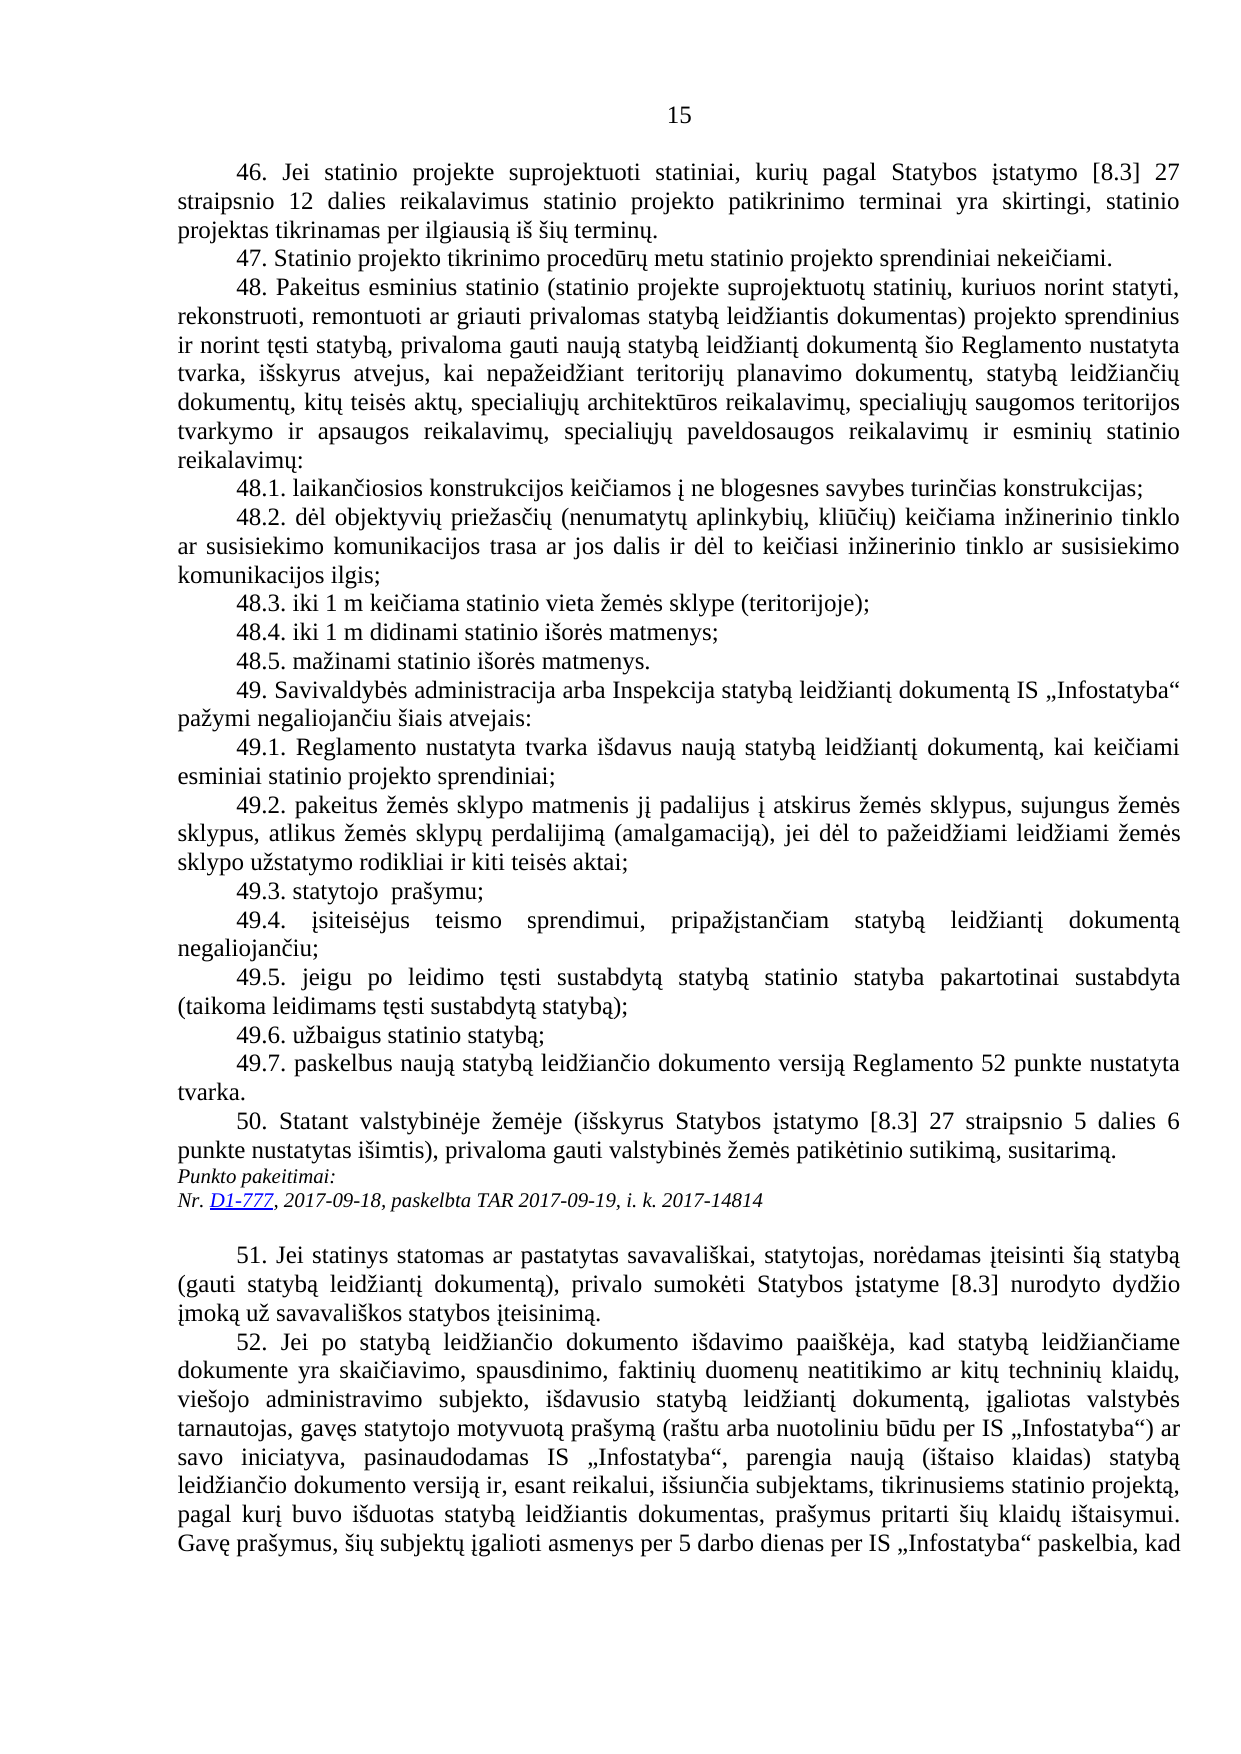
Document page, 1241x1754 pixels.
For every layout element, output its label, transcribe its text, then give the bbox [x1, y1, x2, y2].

text 49.5. jeigu po leidimo tęsti sustabdytą statybą statinio statyba pakartotinai sustabdyta (taikoma leidimams tęsti sustabdytą statybą); [177, 962, 1181, 1020]
text Nr. D1-777, 2017-09-18, paskelbta TAR 2017-09-19, i. k. 2017-14814 [177, 1188, 1181, 1212]
text 49. Savivaldybės administracija arba Inspekcija statybą leidžiantį dokumentą IS „Infostatyba“ pažymi negaliojančiu šiais atvejais: [177, 675, 1181, 732]
text 48.1. laikančiosios konstrukcijos keičiamos į ne blogesnes savybes turinčias konstrukcijas; [177, 473, 1181, 502]
text 48.4. iki 1 m didinami statinio išorės matmenys; [177, 617, 1181, 646]
text 49.3. statytojo prašymu; [177, 876, 1181, 905]
text 49.1. Reglamento nustatyta tvarka išdavus naują statybą leidžiantį dokumentą, kai keičiami esminiai statinio projekto sprendiniai; [177, 732, 1181, 790]
text 48.2. dėl objektyvių priežasčių (nenumatytų aplinkybių, kliūčių) keičiama inžinerinio tinklo ar susisiekimo komunikacijos trasa ar jos dalis ir dėl to keičiasi inžinerinio tinklo ar susisiekimo komunikacijos ilgis; [177, 502, 1181, 588]
text 49.7. paskelbus naują statybą leidžiančio dokumento versiją Reglamento 52 punkte nustatyta tvarka. [177, 1048, 1181, 1106]
text 48.3. iki 1 m keičiama statinio vieta žemės sklype (teritorijoje); [177, 588, 1181, 617]
text 48.5. mažinami statinio išorės matmenys. [177, 646, 1181, 675]
text 49.2. pakeitus žemės sklypo matmenis jį padalijus į atskirus žemės sklypus, sujungus žemės sklypus, atlikus žemės sklypų perdalijimą (amalgamaciją), jei dėl to pažeidžiami leidžiami žemės sklypo užstatymo rodikliai ir kiti teisės aktai; [177, 790, 1181, 876]
text 46. Jei statinio projekte suprojektuoti statiniai, kurių pagal Statybos įstatymo [8.3] 27 straipsnio 12 dalies reikalavimus statinio projekto patikrinimo terminai yra skirtingi, statinio projektas tikrinamas per ilgiausią iš šių terminų. [177, 157, 1181, 243]
text 49.6. užbaigus statinio statybą; [177, 1020, 1181, 1048]
text Punkto pakeitimai: [177, 1163, 1181, 1188]
text 47. Statinio projekto tikrinimo procedūrų metu statinio projekto sprendiniai nekeičiami. [177, 243, 1181, 272]
text 50. Statant valstybinėje žemėje (išskyrus Statybos įstatymo [8.3] 27 straipsnio 5 dalies 6 punkte nustatytas išimtis), privaloma gauti valstybinės žemės patikėtinio sutikimą, susitarimą. [177, 1106, 1181, 1163]
text 48. Pakeitus esminius statinio (statinio projekte suprojektuotų statinių, kuriuos norint statyti, rekonstruoti, remontuoti ar griauti privalomas statybą leidžiantis dokumentas) projekto sprendinius ir norint tęsti statybą, privaloma gauti naują statybą leidžiantį dokumentą šio Reglamento nustatyta tvarka, išskyrus atvejus, kai nepažeidžiant teritorijų planavimo dokumentų, statybą leidžiančių dokumentų, kitų teisės aktų, specialiųjų architektūros reikalavimų, specialiųjų saugomos teritorijos tvarkymo ir apsaugos reikalavimų, specialiųjų paveldosaugos reikalavimų ir esminių statinio reikalavimų: [177, 272, 1181, 473]
text 49.4. įsiteisėjus teismo sprendimui, pripažįstančiam statybą leidžiantį dokumentą negaliojančiu; [177, 905, 1181, 962]
text 52. Jei po statybą leidžiančio dokumento išdavimo paaiškėja, kad statybą leidžiančiame dokumente yra skaičiavimo, spausdinimo, faktinių duomenų neatitikimo ar kitų techninių klaidų, viešojo administravimo subjekto, išdavusio statybą leidžiantį dokumentą, įgaliotas valstybės tarnautojas, gavęs statytojo motyvuotą prašymą (raštu arba nuotoliniu būdu per IS „Infostatyba“) ar savo iniciatyva, pasinaudodamas IS „Infostatyba“, parengia naują (ištaiso klaidas) statybą leidžiančio dokumento versiją ir, esant reikalui, išsiunčia subjektams, tikrinusiems statinio projektą, pagal kurį buvo išduotas statybą leidžiantis dokumentas, prašymus pritarti šių klaidų ištaisymui. Gavę prašymus, šių subjektų įgalioti asmenys per 5 darbo dienas per IS „Infostatyba“ paskelbia, kad [177, 1327, 1181, 1557]
text 51. Jei statinys statomas ar pastatytas savavališkai, statytojas, norėdamas įteisinti šią statybą (gauti statybą leidžiantį dokumentą), privalo sumokėti Statybos įstatyme [8.3] nurodyto dydžio įmoką už savavališkos statybos įteisinimą. [177, 1240, 1181, 1327]
